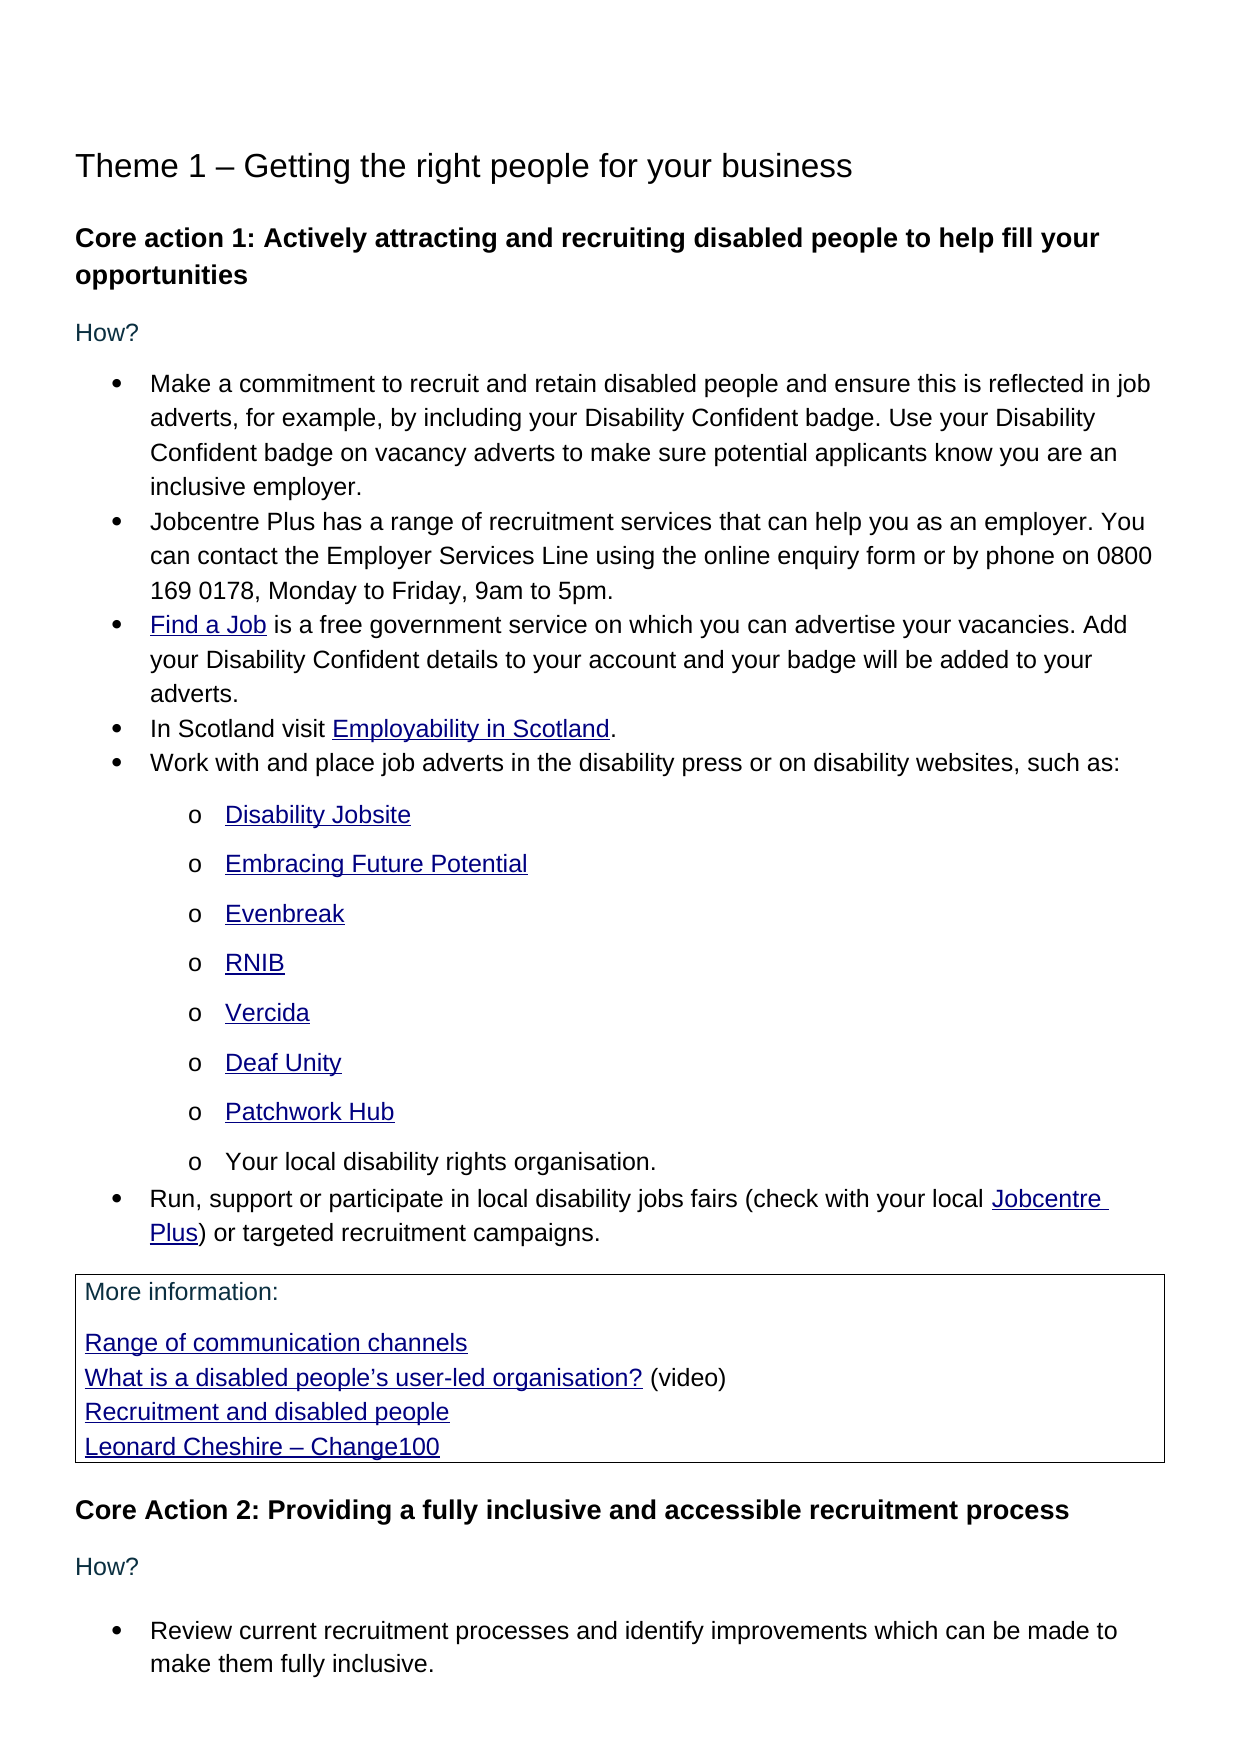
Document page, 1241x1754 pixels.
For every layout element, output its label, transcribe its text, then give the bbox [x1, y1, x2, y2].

text Recruitment and disabled people [76, 1394, 1164, 1426]
list Review current recruitment processes and identify improvements which can be made to make them fully inclusive. [112, 1616, 1165, 1678]
text What is a disabled people’s user-led organisation? (video) [76, 1359, 1164, 1391]
list Run, support or participate in local disability jobs fairs (check with your local Jobcentre Plus) or targeted recruitment campaigns. [112, 1184, 1165, 1247]
list Disability Jobsite [187, 800, 1165, 831]
list Jobcentre Plus has a range of recruitment services that can help you as an employer. You can contact the Employer Services Line using the online enquiry form or by phone on 0800 169 0178, Monday to Friday, 9am to 5pm. [112, 507, 1165, 604]
subtitle How? [75, 318, 1165, 346]
text Range of communication channels [76, 1325, 1164, 1357]
list Embracing Future Potential [187, 849, 1165, 880]
subtitle More information: [76, 1275, 1164, 1306]
subtitle Core Action 2: Providing a fully inclusive and accessible recruitment process [75, 1494, 1165, 1525]
subtitle How? [75, 1552, 1165, 1581]
list Make a commitment to recruit and retain disabled people and ensure this is reflected in job adverts, for example, by including your Disability Confident badge. Use your Disability Confident badge on vacancy adverts to make sure potential applicants know you are an inclusive employer. [112, 369, 1165, 501]
list Your local disability rights organisation. [187, 1147, 1165, 1178]
list Deaf Unity [187, 1048, 1165, 1078]
list Evenbreak [187, 899, 1165, 930]
text Leonard Cheshire – Change100 [76, 1428, 1164, 1462]
list RNIB [187, 948, 1165, 979]
subtitle Theme 1 – Getting the right people for your business [75, 147, 1165, 185]
list Patchwork Hub [187, 1097, 1165, 1128]
list Vercida [187, 998, 1165, 1029]
list Find a Job is a free government service on which you can advertise your vacancies. Add your Disability Confident details to your account and your badge will be added to your adverts. [112, 610, 1165, 708]
list Work with and place job adverts in the disability press or on disability websites, such as: [112, 748, 1165, 777]
subtitle Core action 1: Actively attracting and recruiting disabled people to help fill your opportunities [75, 222, 1165, 291]
list In Scotland visit Employability in Scotland. [112, 714, 1165, 743]
